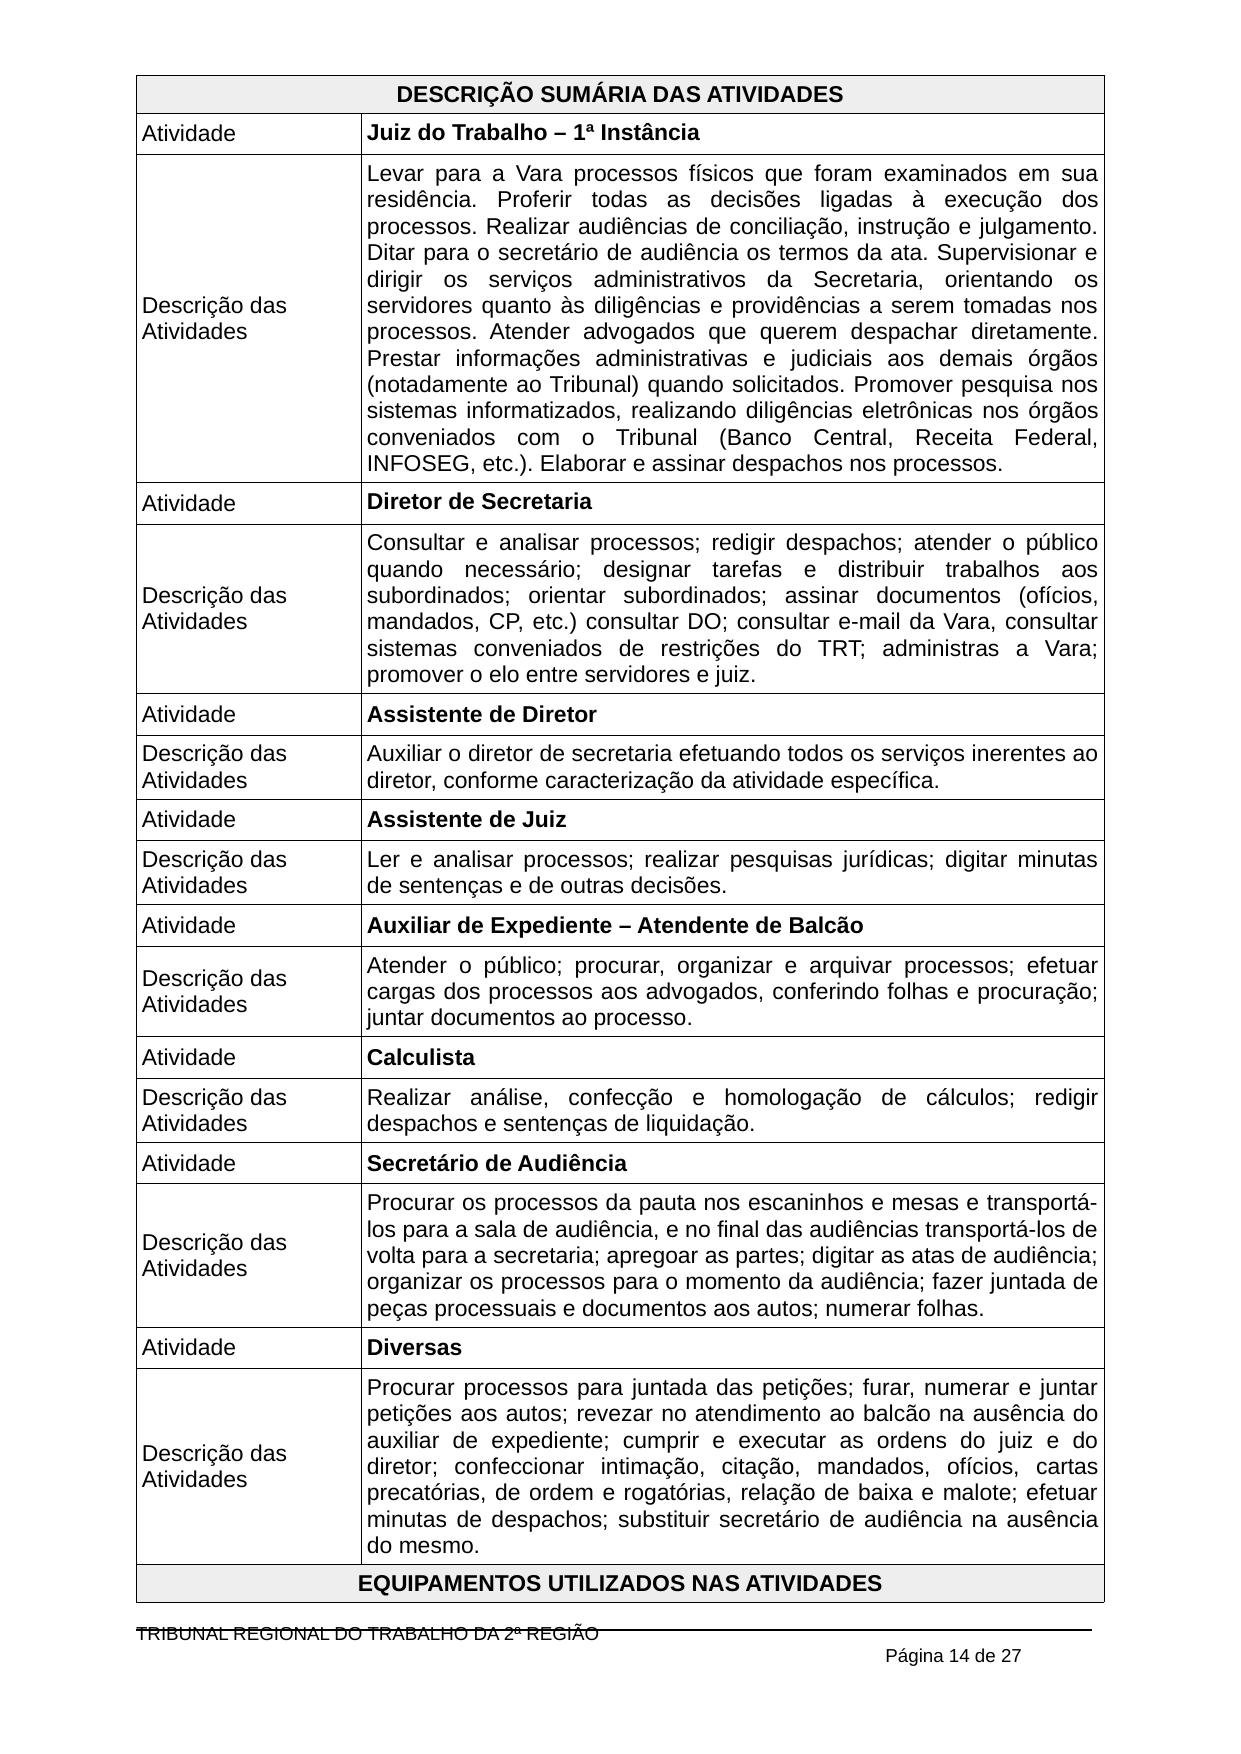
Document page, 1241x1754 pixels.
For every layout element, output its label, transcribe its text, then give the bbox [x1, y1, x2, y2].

table_cell Procurar processos para juntada das petições; furar, numerar e juntar petições aos autos; revezar no atendimento ao balcão na ausência do auxiliar de expediente; cumprir e executar as ordens do juiz e do diretor; confeccionar intimação, citação, mandados, ofícios, cartas precatórias, de ordem e rogatórias, relação de baixa e malote; efetuar minutas de despachos; substituir secretário de audiência na ausência do mesmo. [362, 1369, 1104, 1564]
table_cell Secretário de Audiência [362, 1143, 1104, 1183]
table_cell Assistente de Juiz [362, 800, 1104, 840]
table_cell Procurar os processos da pauta nos escaninhos e mesas e transportá-los para a sala de audiência, e no final das audiências transportá-los de volta para a secretaria; apregoar as partes; digitar as atas de audiência; organizar os processos para o momento da audiência; fazer juntada de peças processuais e documentos aos autos; numerar folhas. [362, 1184, 1104, 1327]
table_cell Atividade [137, 905, 361, 946]
table_cell Consultar e analisar processos; redigir despachos; atender o público quando necessário; designar tarefas e distribuir trabalhos aos subordinados; orientar subordinados; assinar documentos (ofícios, mandados, CP, etc.) consultar DO; consultar e-mail da Vara, consultar sistemas conveniados de restrições do TRT; administras a Vara; promover o elo entre servidores e juiz. [362, 525, 1104, 693]
table_cell Descrição das Atividades [137, 1079, 361, 1142]
table_cell Atividade [137, 483, 361, 523]
table_cell Calculista [362, 1037, 1104, 1078]
table_cell Atender o público; procurar, organizar e arquivar processos; efetuar cargas dos processos aos advogados, conferindo folhas e procuração; juntar documentos ao processo. [362, 947, 1104, 1036]
table_cell Levar para a Vara processos físicos que foram examinados em sua residência. Proferir todas as decisões ligadas à execução dos processos. Realizar audiências de conciliação, instrução e julgamento. Ditar para o secretário de audiência os termos da ata. Supervisionar e dirigir os serviços administrativos da Secretaria, orientando os servidores quanto às diligências e providências a serem tomadas nos processos. Atender advogados que querem despachar diretamente. Prestar informações administrativas e judiciais aos demais órgãos (notadamente ao Tribunal) quando solicitados. Promover pesquisa nos sistemas informatizados, realizando diligências eletrônicas nos órgãos conveniados com o Tribunal (Banco Central, Receita Federal, INFOSEG, etc.). Elaborar e assinar despachos nos processos. [362, 155, 1104, 482]
table_cell EQUIPAMENTOS UTILIZADOS NAS ATIVIDADES [137, 1565, 1104, 1602]
table_cell Atividade [137, 1143, 361, 1183]
table_cell Atividade [137, 1328, 361, 1368]
table_cell Atividade [137, 694, 361, 734]
table_cell Auxiliar o diretor de secretaria efetuando todos os serviços inerentes ao diretor, conforme caracterização da atividade específica. [362, 736, 1104, 799]
table_cell Descrição das Atividades [137, 736, 361, 799]
table_cell Descrição das Atividades [137, 1369, 361, 1564]
table_cell Diversas [362, 1328, 1104, 1368]
table_cell Auxiliar de Expediente – Atendente de Balcão [362, 905, 1104, 946]
table_cell Descrição das Atividades [137, 1184, 361, 1327]
table_cell Descrição das Atividades [137, 841, 361, 904]
table_cell Juiz do Trabalho – 1ª Instância [362, 114, 1104, 154]
table_cell DESCRIÇÃO SUMÁRIA DAS ATIVIDADES [137, 76, 1104, 113]
table_cell Realizar análise, confecção e homologação de cálculos; redigir despachos e sentenças de liquidação. [362, 1079, 1104, 1142]
table_cell Atividade [137, 114, 361, 154]
table_cell Assistente de Diretor [362, 694, 1104, 734]
table_cell Atividade [137, 800, 361, 840]
table_cell Descrição das Atividades [137, 155, 361, 482]
table_cell Atividade [137, 1037, 361, 1078]
table_cell Descrição das Atividades [137, 525, 361, 693]
table_cell Ler e analisar processos; realizar pesquisas jurídicas; digitar minutas de sentenças e de outras decisões. [362, 841, 1104, 904]
table_cell Diretor de Secretaria [362, 483, 1104, 523]
table_cell Descrição das Atividades [137, 947, 361, 1036]
